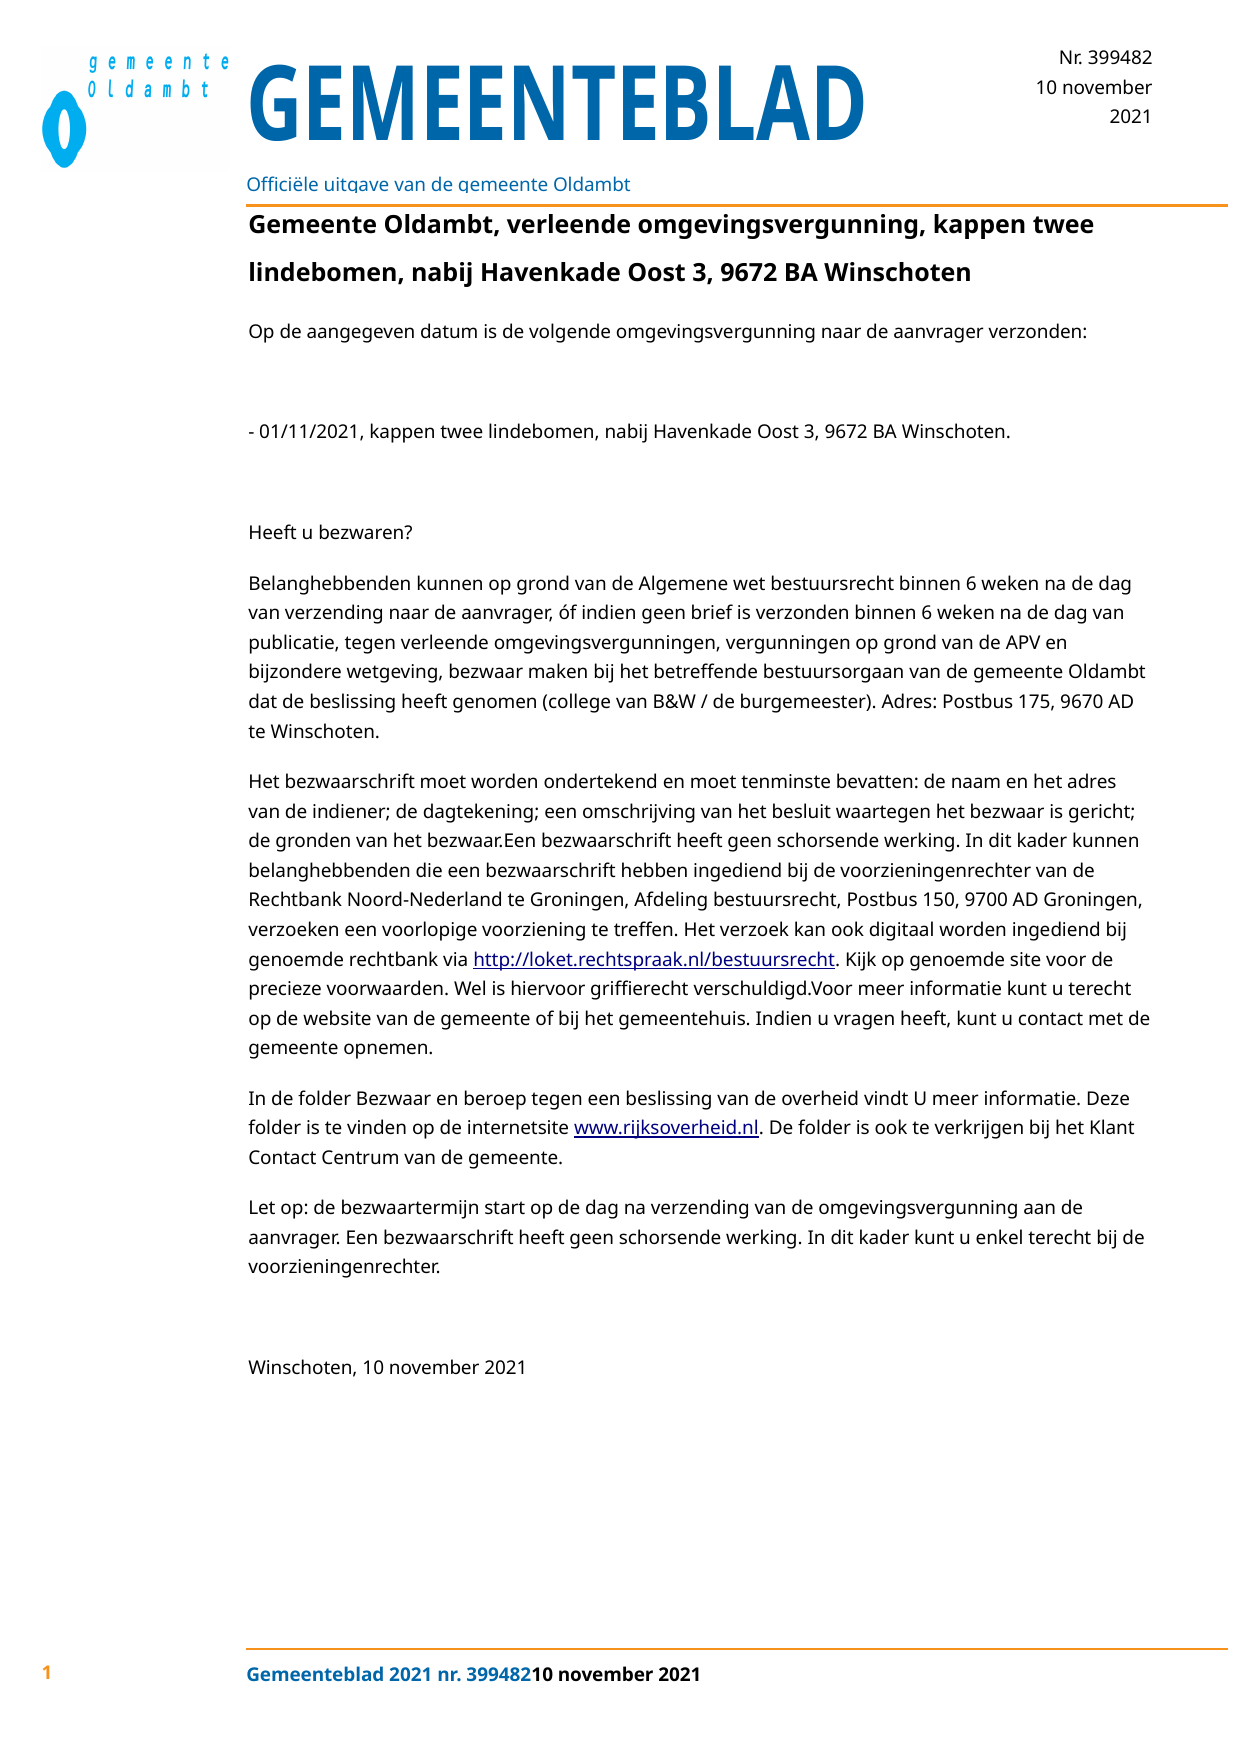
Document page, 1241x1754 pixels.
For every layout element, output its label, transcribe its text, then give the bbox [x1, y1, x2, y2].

text In de folder Bezwaar en beroep tegen een beslissing van de overheid vindt U meer informatie. Deze folder is te vinden op de internetsite www.rijksoverheid.nl. De folder is ook te verkrijgen bij het Klant Contact Centrum van de gemeente. [248, 1085, 1152, 1170]
text Het bezwaarschrift moet worden ondertekend en moet tenminste bevatten: de naam en het adres van de indiener; de dagtekening; een omschrijving van het besluit waartegen het bezwaar is gericht; de gronden van het bezwaar.Een bezwaarschrift heeft geen schorsende werking. In dit kader kunnen belanghebbenden die een bezwaarschrift hebben ingediend bij de voorzieningenrechter van de Rechtbank Noord-Nederland te Groningen, Afdeling bestuursrecht, Postbus 150, 9700 AD Groningen, verzoeken een voorlopige voorziening te treffen. Het verzoek kan ook digitaal worden ingediend bij genoemde rechtbank via http://loket.rechtspraak.nl/bestuursrecht. Kijk op genoemde site voor de precieze voorwaarden. Wel is hiervoor griffierecht verschuldigd.Voor meer informatie kunt u terecht op de website van de gemeente of bij het gemeentehuis. Indien u vragen heeft, kunt u contact met de gemeente opnemen. [248, 768, 1152, 1060]
text Belanghebbenden kunnen op grond van de Algemene wet bestuursrecht binnen 6 weken na de dag van verzending naar de aanvrager, óf indien geen brief is verzonden binnen 6 weken na de dag van publicatie, tegen verleende omgevingsvergunningen, vergunningen op grond van de APV en bijzondere wetgeving, bezwaar maken bij het betreffende bestuursorgaan van de gemeente Oldambt dat de beslissing heeft genomen (college van B&W / de burgemeester). Adres: Postbus 175, 9670 AD te Winschoten. [248, 570, 1152, 744]
text Let op: de bezwaartermijn start op de dag na verzending van de omgevingsvergunning aan de aanvrager. Een bezwaarschrift heeft geen schorsende werking. In dit kader kunt u enkel terecht bij de voorzieningenrechter. [248, 1194, 1152, 1279]
text - 01/11/2021, kappen twee lindebomen, nabij Havenkade Oost 3, 9672 BA Winschoten. [248, 419, 1152, 444]
text Heeft u bezwaren? [248, 519, 1152, 545]
picture [41, 47, 231, 172]
text Gemeente Oldambt, verleende omgevingsvergunning, kappen twee lindebomen, nabij Havenkade Oost 3, 9672 BA Winschoten [248, 207, 1152, 288]
text Winschoten, 10 november 2021 [248, 1354, 1152, 1380]
text Op de aangegeven datum is de volgende omgevingsvergunning naar de aanvrager verzonden: [248, 318, 1152, 344]
